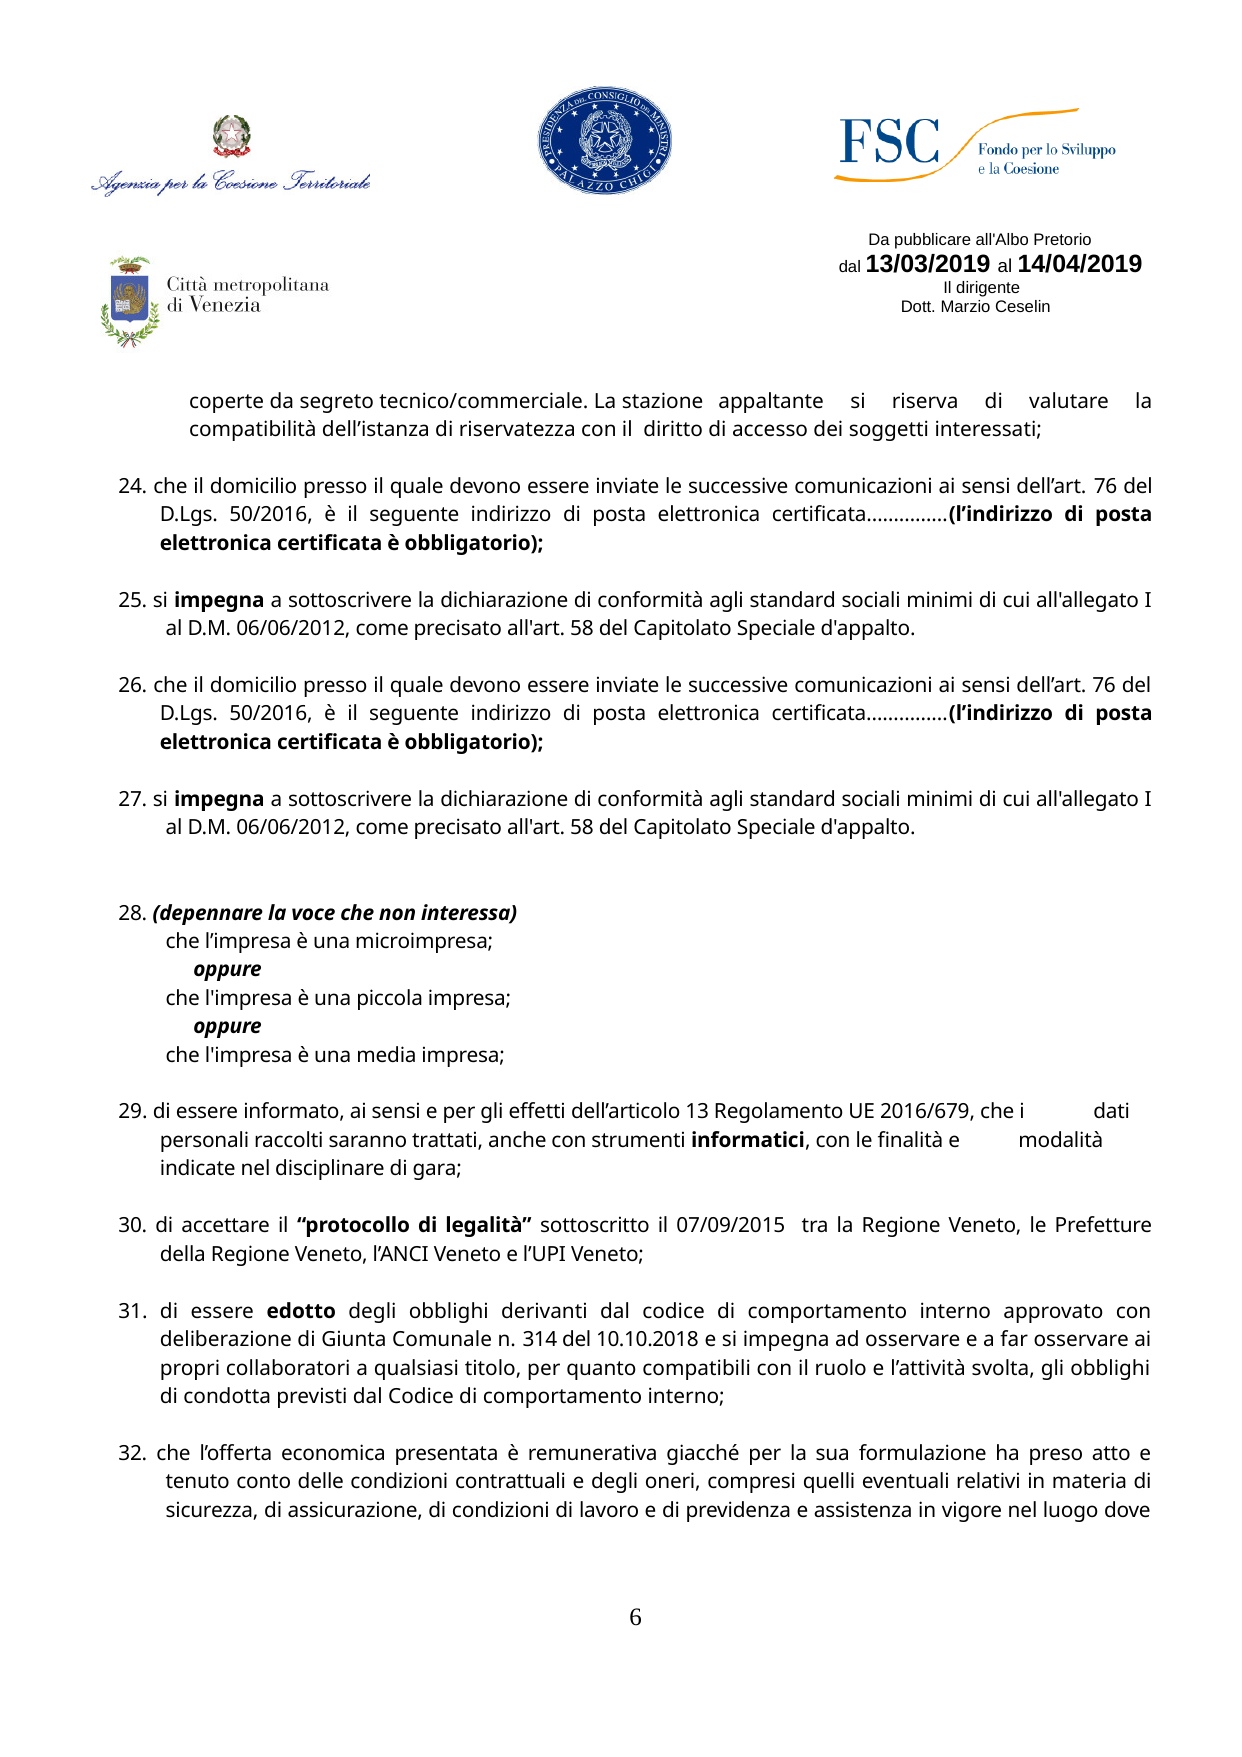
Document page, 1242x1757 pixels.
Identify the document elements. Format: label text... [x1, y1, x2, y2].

text oppure [118, 1011, 1152, 1040]
text 24. che il domicilio presso il quale devono essere inviate le successive comunicazioni ai sensi dell’art. 76 del D.Lgs. 50/2016, è il seguente indirizzo di posta elettronica certificata……………(l’indirizzo di posta elettronica certificata è obbligatorio); [118, 471, 1152, 556]
list 28. (depennare la voce che non interessa) [118, 898, 1152, 926]
text oppure [118, 954, 1152, 983]
picture [536, 86, 672, 195]
text che l’impresa è una microimpresa; [165, 926, 1152, 954]
text che l'impresa è una piccola impresa; [165, 983, 1152, 1011]
text 26. che il domicilio presso il quale devono essere inviate le successive comunicazioni ai sensi dell’art. 76 del D.Lgs. 50/2016, è il seguente indirizzo di posta elettronica certificata……………(l’indirizzo di posta elettronica certificata è obbligatorio); [118, 670, 1152, 755]
text 32. che l’offerta economica presentata è remunerativa giacché per la sua formulazione ha preso atto e tenuto conto delle condizioni contrattuali e degli oneri, compresi quelli eventuali relativi in materia di sicurezza, di assicurazione, di condizioni di lavoro e di previdenza e assistenza in vigore nel luogo dove [118, 1438, 1152, 1523]
picture [833, 108, 1118, 182]
text 25. si impegna a sottoscrivere la dichiarazione di conformità agli standard sociali minimi di cui all'allegato I al D.M. 06/06/2012, come precisato all'art. 58 del Capitolato Speciale d'appalto. [118, 585, 1152, 642]
text 31. di essere edotto degli obblighi derivanti dal codice di comportamento interno approvato con deliberazione di Giunta Comunale n. 314 del 10.10.2018 e si impegna ad osservare e a far osservare ai propri collaboratori a qualsiasi titolo, per quanto compatibili con il ruolo e l’attività svolta, gli obblighi di condotta previsti dal Codice di comportamento interno; [118, 1296, 1152, 1409]
picture [92, 241, 335, 356]
text 29. di essere informato, ai sensi e per gli effetti dell’articolo 13 Regolamento UE 2016/679, che i dati personali raccolti saranno trattati, anche con strumenti informatici, con le finalità e modalità indicate nel disciplinare di gara; [118, 1097, 1152, 1182]
text coperte da segreto tecnico/commerciale. La stazione appaltante si riserva di valutare la compatibilità dell’istanza di riservatezza con il diritto di accesso dei soggetti interessati; [189, 386, 1152, 443]
text che l'impresa è una media impresa; [165, 1040, 1152, 1068]
text 27. si impegna a sottoscrivere la dichiarazione di conformità agli standard sociali minimi di cui all'allegato I al D.M. 06/06/2012, come precisato all'art. 58 del Capitolato Speciale d'appalto. [118, 784, 1152, 841]
text 30. di accettare il “protocollo di legalità” sottoscritto il 07/09/2015 tra la Regione Veneto, le Prefetture della Regione Veneto, l’ANCI Veneto e l’UPI Veneto; [118, 1210, 1152, 1267]
picture [91, 115, 370, 197]
